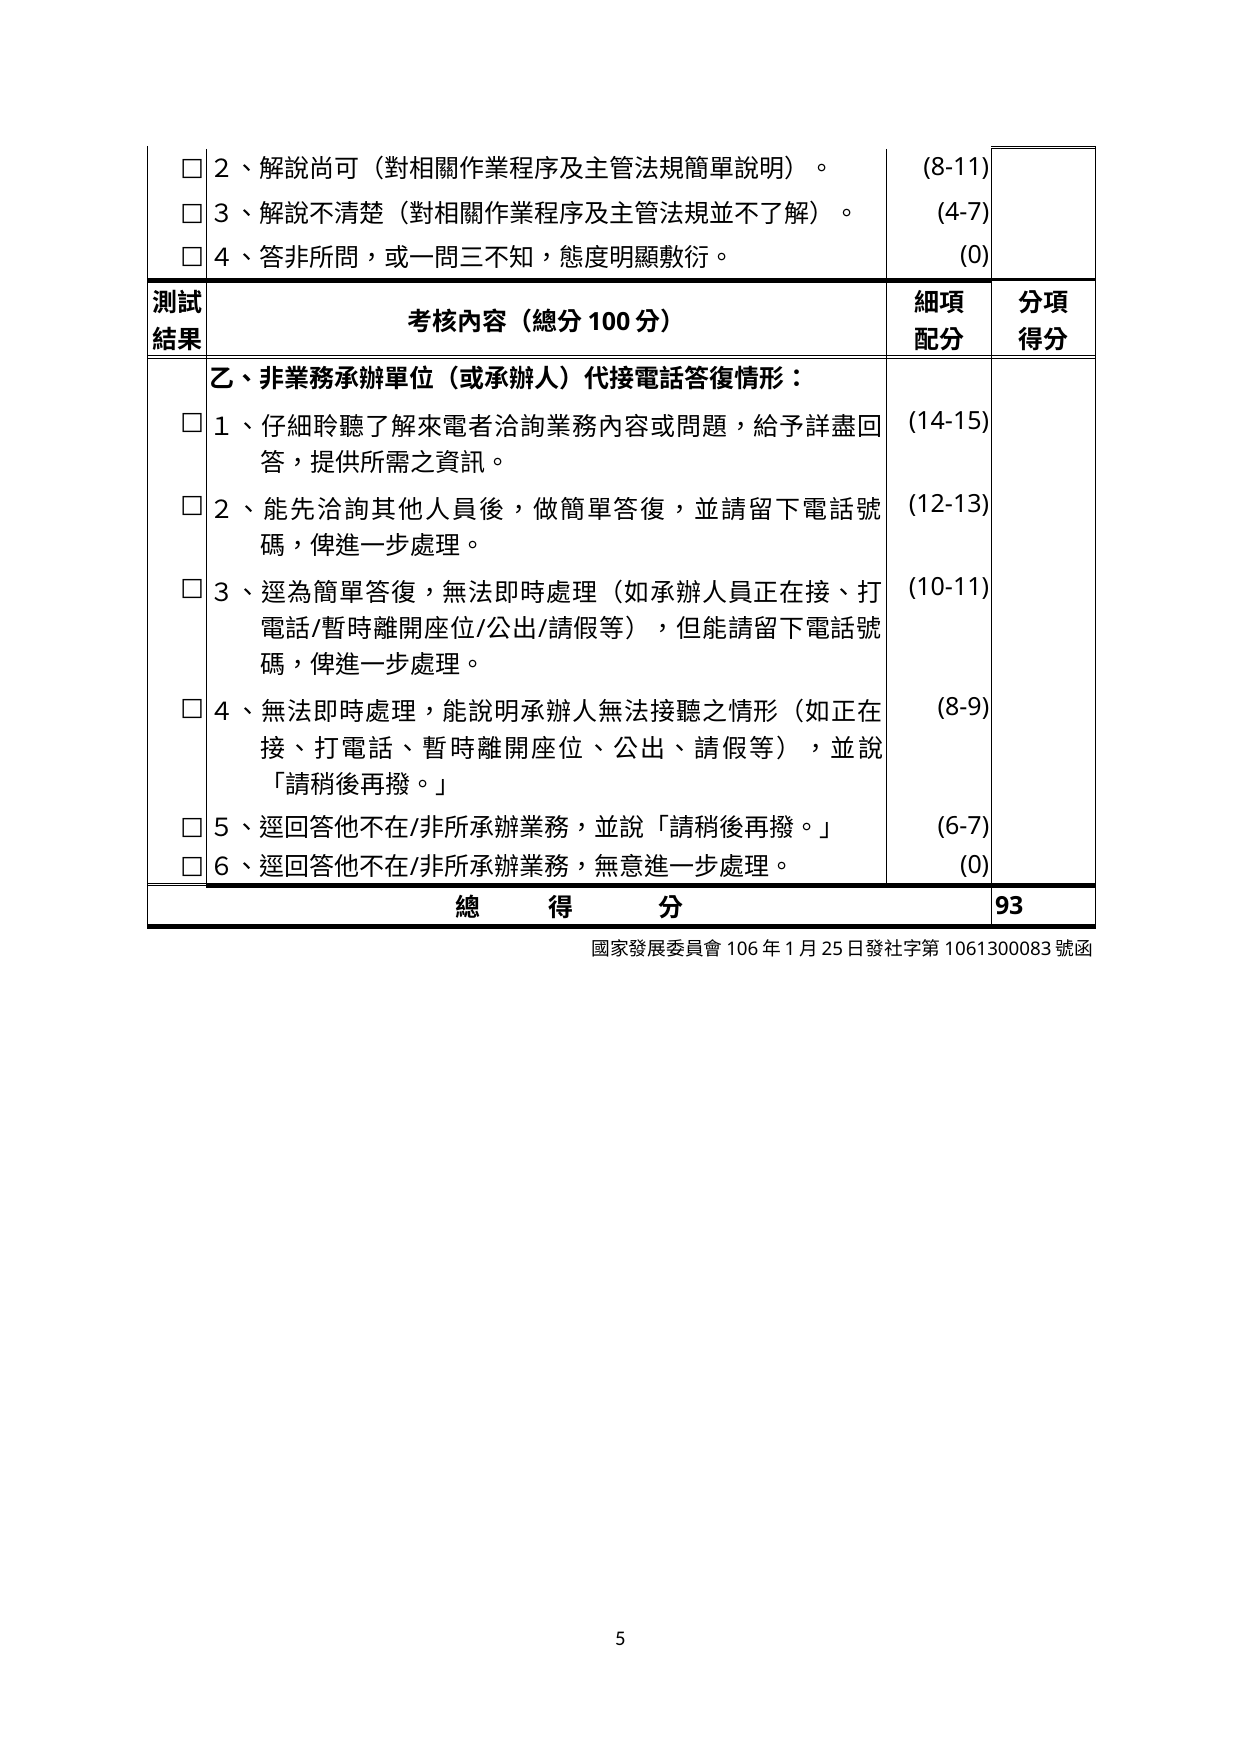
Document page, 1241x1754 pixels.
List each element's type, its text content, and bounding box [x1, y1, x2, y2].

table_cell (0) [887, 844, 991, 883]
table_cell (4-7) [887, 190, 991, 234]
table_cell [887, 359, 991, 399]
table_cell 分項 得分 [992, 281, 1095, 355]
table_cell □ [148, 566, 206, 685]
table_cell 考核內容（總分100分） [207, 283, 886, 355]
table_cell □ [148, 483, 206, 566]
table_cell ６、逕回答他不在/非所承辦業務，無意進一步處理。 [207, 844, 886, 883]
table_cell (0) [887, 234, 991, 278]
table_cell [992, 149, 1095, 278]
table_cell ２、能先洽詢其他人員後，做簡單答復，並請留下電話號碼，俾進一步處理。 [207, 483, 886, 566]
table_cell (8-9) [887, 685, 991, 804]
table_cell １、仔細聆聽了解來電者洽詢業務內容或問題，給予詳盡回答，提供所需之資訊。 [207, 399, 886, 482]
table_cell [148, 359, 206, 399]
text 國家發展委員會106年1月25日發社字第1061300083號函 [148, 929, 1092, 966]
table_cell □ [148, 399, 206, 482]
table_cell (10-11) [887, 566, 991, 685]
table_cell ３、逕為簡單答復，無法即時處理（如承辦人員正在接、打電話/暫時離開座位/公出/請假等），但能請留下電話號碼，俾進一步處理。 [207, 566, 886, 685]
table_cell ３、解說不清楚（對相關作業程序及主管法規並不了解）。 [207, 190, 886, 234]
table_cell ４、無法即時處理，能說明承辦人無法接聽之情形（如正在接、打電話、暫時離開座位、公出、請假等），並說「請稍後再撥。」 [207, 685, 886, 804]
table_cell 總 得 分 [148, 886, 991, 924]
table_cell [992, 359, 1095, 883]
table_cell 乙、非業務承辦單位（或承辦人）代接電話答復情形： [207, 359, 886, 399]
table_cell □ [148, 804, 206, 844]
table_cell (8-11) [886, 146, 992, 190]
table_cell (6-7) [887, 804, 991, 844]
table_cell 測試 結果 [148, 283, 206, 355]
table_cell □ [148, 685, 206, 804]
table_cell □ [148, 844, 206, 883]
table_cell □ [148, 234, 206, 278]
table_cell ２、解說尚可（對相關作業程序及主管法規簡單說明）。 [207, 146, 886, 190]
table_cell 細項 配分 [887, 283, 991, 355]
table_cell 93 [992, 888, 1095, 924]
table_cell ５、逕回答他不在/非所承辦業務，並說「請稍後再撥。」 [207, 804, 886, 844]
table_cell (14-15) [887, 399, 991, 482]
table_cell (12-13) [887, 483, 991, 566]
table_cell ４、答非所問，或一問三不知，態度明顯敷衍。 [207, 234, 886, 278]
table_cell □ [148, 146, 207, 190]
table_cell □ [148, 190, 206, 234]
